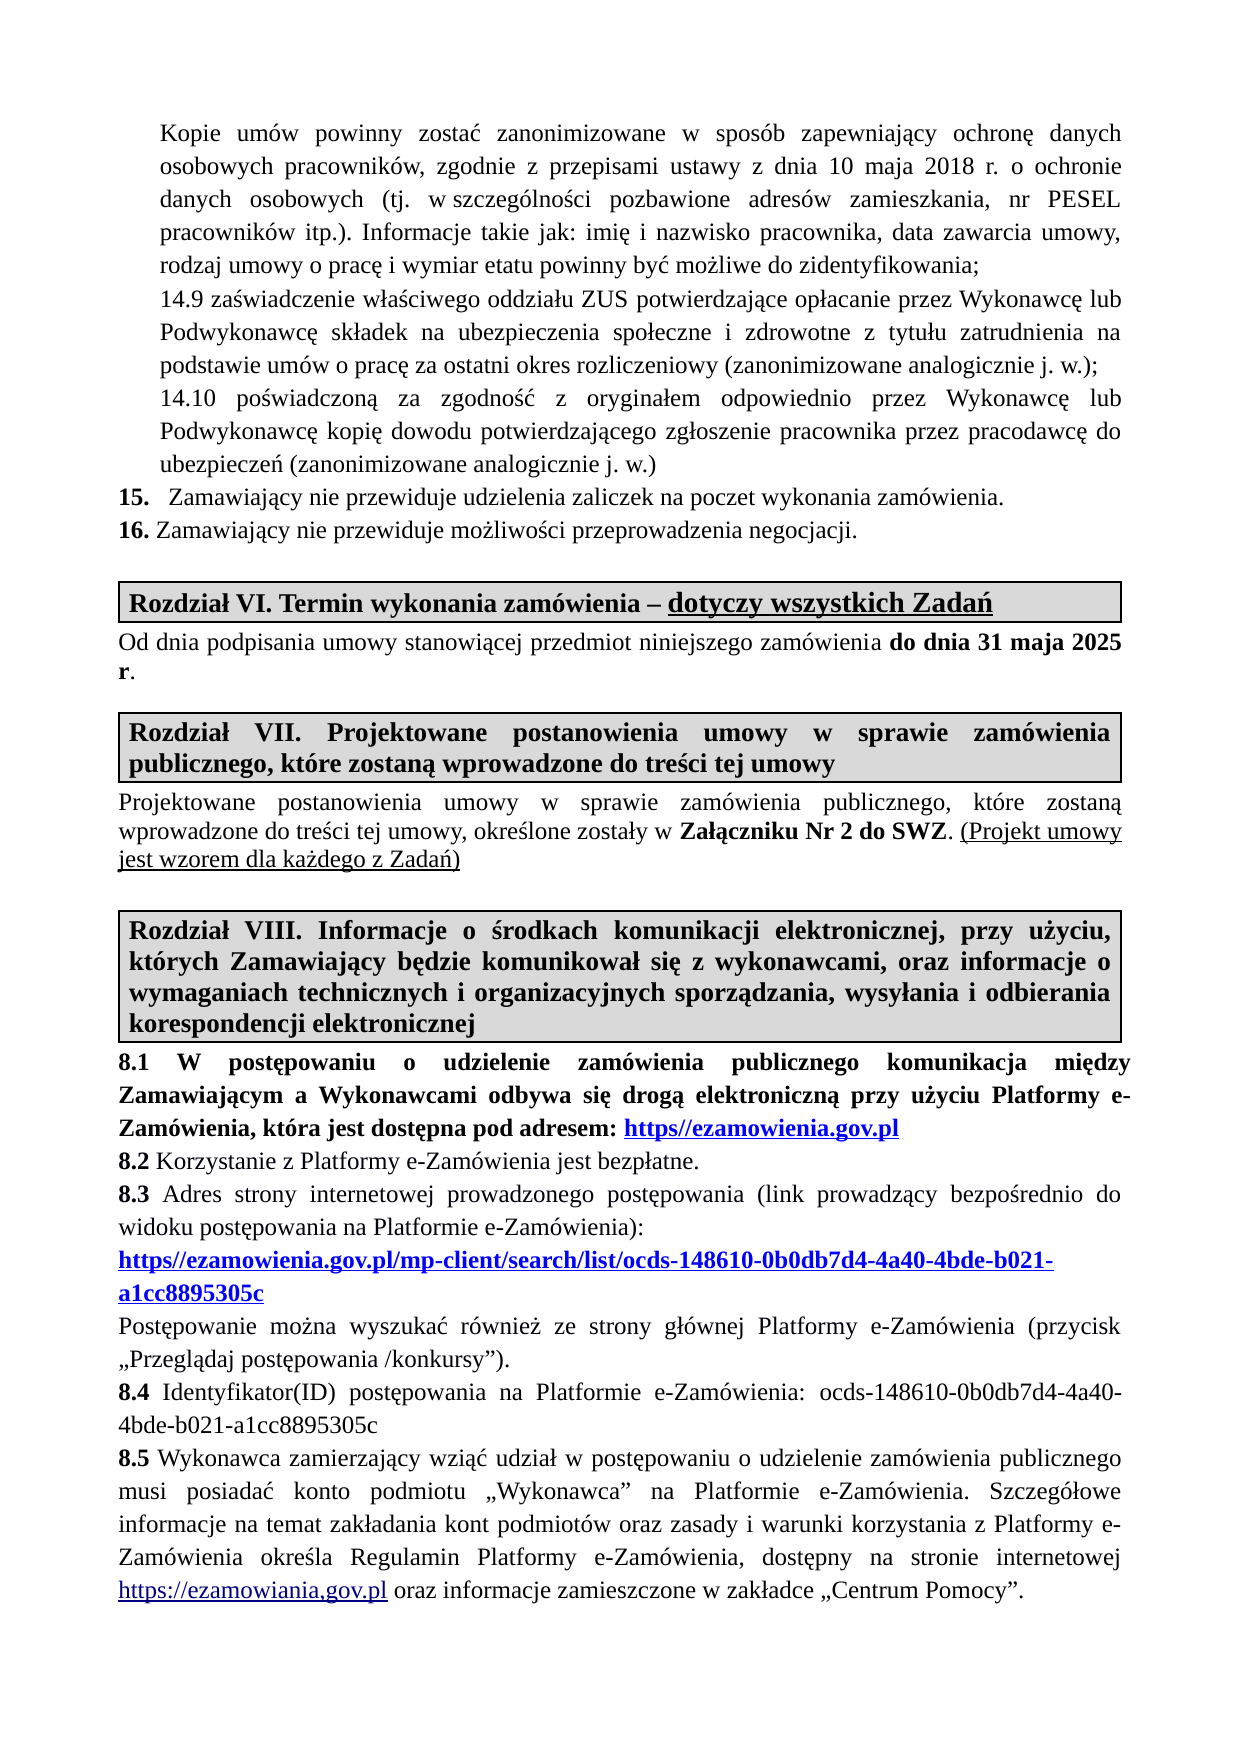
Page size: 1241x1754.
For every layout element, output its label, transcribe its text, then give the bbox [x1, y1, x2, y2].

text Kopie umów powinny zostać zanonimizowane w sposób zapewniający ochronę danych osobowych pracowników, zgodnie z przepisami ustawy z dnia 10 maja 2018 r. o ochronie danych osobowych (tj. w szczególności pozbawione adresów zamieszkania, nr PESEL pracowników itp.). Informacje takie jak: imię i nazwisko pracownika, data zawarcia umowy, rodzaj umowy o pracę i wymiar etatu powinny być możliwe do zidentyfikowania; [159, 118, 1122, 279]
text Rozdział VII. Projektowane postanowienia umowy w sprawie zamówienia publicznego, które zostaną wprowadzone do treści tej umowy [120, 714, 1120, 781]
text Rozdział VIII. Informacje o środkach komunikacji elektronicznej, przy użyciu, których Zamawiający będzie komunikował się z wykonawcami, oraz informacje o wymaganiach technicznych i organizacyjnych sporządzania, wysyłania i odbierania korespondencji elektronicznej [120, 912, 1120, 1041]
text Rozdział VI. Termin wykonania zamówienia – dotyczy wszystkich Zadań [120, 583, 1120, 621]
subtitle Od dnia podpisania umowy stanowiącej przedmiot niniejszego zamówienia do dnia 31 maja 2025 r. [118, 627, 1122, 684]
text Projektowane postanowienia umowy w sprawie zamówienia publicznego, które zostaną wprowadzone do treści tej umowy, określone zostały w Załączniku Nr 2 do SWZ. (Projekt umowy jest wzorem dla każdego z Zadań) [118, 787, 1122, 873]
text 14.10 poświadczoną za zgodność z oryginałem odpowiednio przez Wykonawcę lub Podwykonawcę kopię dowodu potwierdzającego zgłoszenie pracownika przez pracodawcę do ubezpieczeń (zanonimizowane analogicznie j. w.) [159, 383, 1122, 478]
text Postępowanie można wyszukać również ze strony głównej Platformy e-Zamówienia (przycisk „Przeglądaj postępowania /konkursy”). [118, 1311, 1122, 1373]
text 8.5 Wykonawca zamierzający wziąć udział w postępowaniu o udzielenie zamówienia publicznego musi posiadać konto podmiotu „Wykonawca” na Platformie e-Zamówienia. Szczegółowe informacje na temat zakładania kont podmiotów oraz zasady i warunki korzystania z Platformy e-Zamówienia określa Regulamin Platformy e-Zamówienia, dostępny na stronie internetowej https://ezamowiania,gov.pl oraz informacje zamieszczone w zakładce „Centrum Pomocy”. [118, 1443, 1122, 1604]
text 8.3 Adres strony internetowej prowadzonego postępowania (link prowadzący bezpośrednio do widoku postępowania na Platformie e-Zamówienia): [118, 1179, 1122, 1241]
text 8.4 Identyfikator(ID) postępowania na Platformie e-Zamówienia: ocds-148610-0b0db7d4-4a40-4bde-b021-a1cc8895305c [118, 1377, 1122, 1439]
text 16. Zamawiający nie przewiduje możliwości przeprowadzenia negocjacji. [118, 515, 1122, 544]
text 14.9 zaświadczenie właściwego oddziału ZUS potwierdzające opłacanie przez Wykonawcę lub Podwykonawcę składek na ubezpieczenia społeczne i zdrowotne z tytułu zatrudnienia na podstawie umów o pracę za ostatni okres rozliczeniowy (zanonimizowane analogicznie j. w.); [159, 284, 1122, 379]
text 8.1 W postępowaniu o udzielenie zamówienia publicznego komunikacja między Zamawiającym a Wykonawcami odbywa się drogą elektroniczną przy użyciu Platformy e-Zamówienia, która jest dostępna pod adresem: https//ezamowienia.gov.pl [118, 1047, 1132, 1142]
text 8.2 Korzystanie z Platformy e-Zamówienia jest bezpłatne. [118, 1146, 1122, 1175]
text 15. Zamawiający nie przewiduje udzielenia zaliczek na poczet wykonania zamówienia. [118, 482, 1122, 511]
text https//ezamowienia.gov.pl/mp-client/search/list/ocds-148610-0b0db7d4-4a40-4bde-b021-a1cc8895305c [118, 1245, 1122, 1307]
